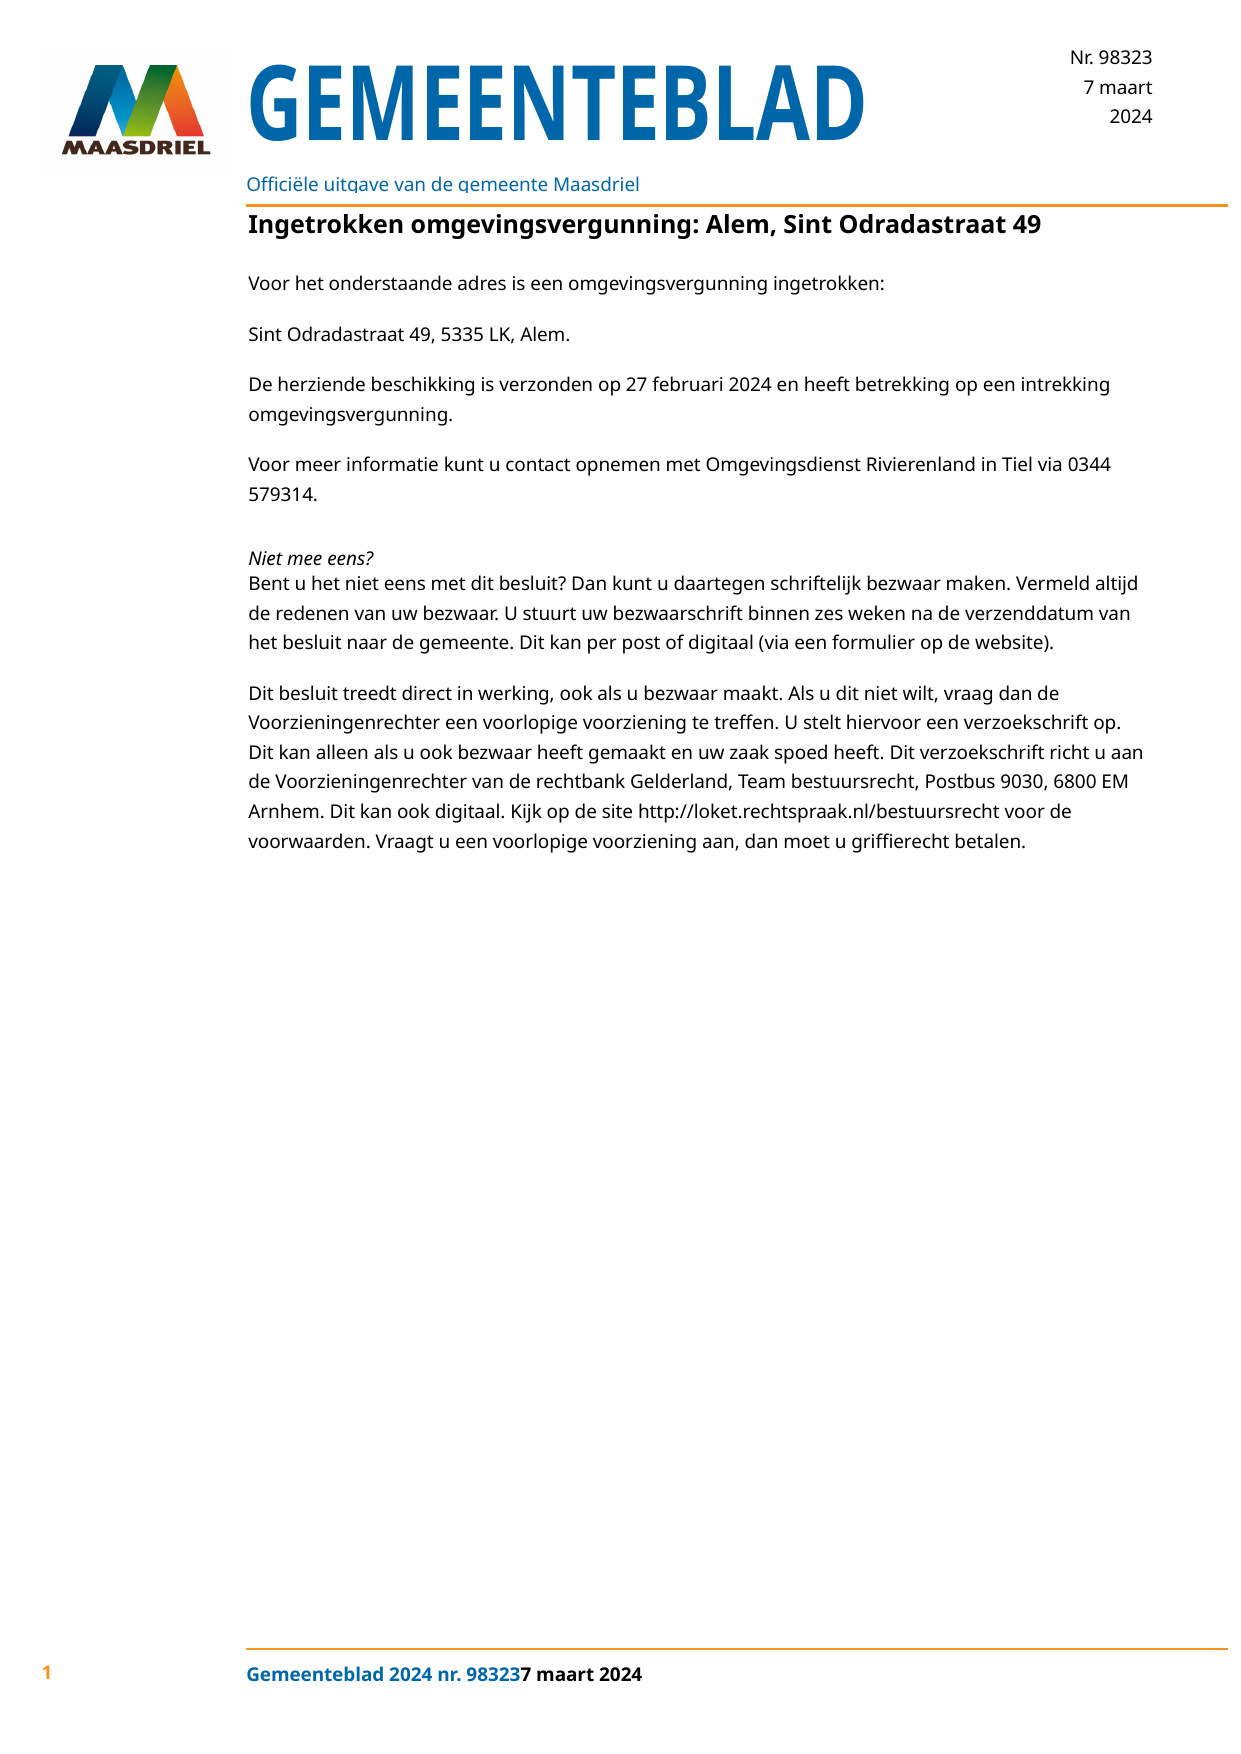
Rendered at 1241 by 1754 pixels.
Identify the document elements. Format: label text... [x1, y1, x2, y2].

text Voor meer informatie kunt u contact opnemen met Omgevingsdienst Rivierenland in Tiel via 0344 579314. [248, 451, 1152, 506]
picture [41, 47, 231, 172]
text Niet mee eens? [248, 545, 1152, 570]
text Voor het onderstaande adres is een omgevingsvergunning ingetrokken: [248, 270, 1152, 296]
text Dit besluit treedt direct in werking, ook als u bezwaar maakt. Als u dit niet wilt, vraag dan de Voorzieningenrechter een voorlopige voorziening te treffen. U stelt hiervoor een verzoekschrift op. Dit kan alleen als u ook bezwaar heeft gemaakt en uw zaak spoed heeft. Dit verzoekschrift richt u aan de Voorzieningenrechter van de rechtbank Gelderland, Team bestuursrecht, Postbus 9030, 6800 EM Arnhem. Dit kan ook digitaal. Kijk op de site http://loket.rechtspraak.nl/bestuursrecht voor de voorwaarden. Vraagt u een voorlopige voorziening aan, dan moet u griffierecht betalen. [248, 680, 1152, 854]
text De herziende beschikking is verzonden op 27 februari 2024 en heeft betrekking op een intrekking omgevingsvergunning. [248, 371, 1152, 426]
text Ingetrokken omgevingsvergunning: Alem, Sint Odradastraat 49 [248, 207, 1152, 241]
text Bent u het niet eens met dit besluit? Dan kunt u daartegen schriftelijk bezwaar maken. Vermeld altijd de redenen van uw bezwaar. U stuurt uw bezwaarschrift binnen zes weken na de verzenddatum van het besluit naar de gemeente. Dit kan per post of digitaal (via een formulier op de website). [248, 570, 1152, 655]
text Sint Odradastraat 49, 5335 LK, Alem. [248, 321, 1152, 346]
